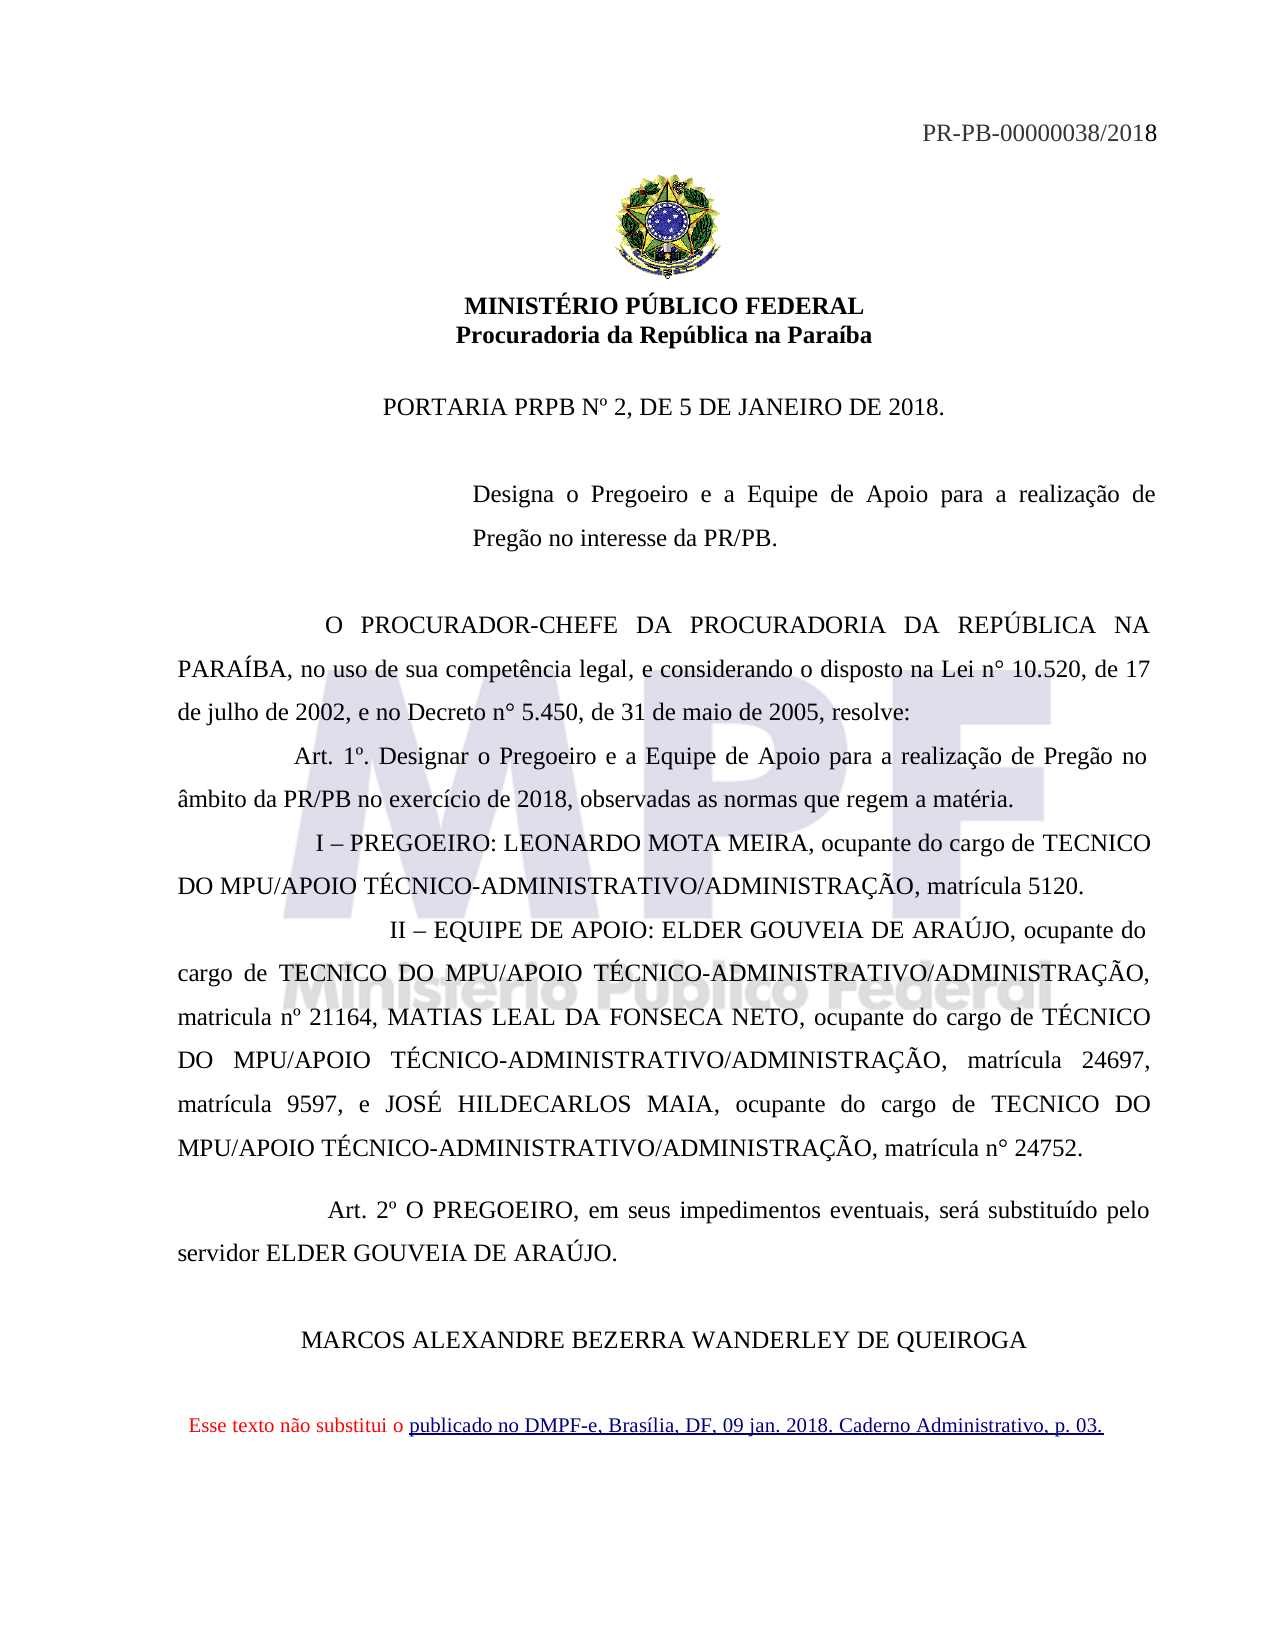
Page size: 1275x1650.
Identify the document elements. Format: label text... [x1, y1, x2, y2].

text MINISTÉRIO PÚBLICO FEDERAL [177, 291, 1151, 320]
text PR-PB-00000038/2018 [177, 118, 1157, 147]
picture [283, 726, 1051, 741]
text I – PREGOEIRO: LEONARDO MOTA MEIRA, ocupante do cargo de TECNICO DO MPU/APOIO TÉCNICO-ADMINISTRATIVO/ADMINISTRAÇÃO, matrícula 5120. [177, 828, 1151, 900]
text Designa o Pregoeiro e a Equipe de Apoio para a realização de Pregão no interesse da PR/PB. [472, 479, 1157, 552]
picture [283, 813, 1051, 828]
text Esse texto não substitui o publicado no DMPF-e, Brasília, DF, 09 jan. 2018. Caderno Administrativo, p. 03. [177, 1412, 1157, 1437]
text II – EQUIPE DE APOIO: ELDER GOUVEIA DE ARAÚJO, ocupante do cargo de TECNICO DO MPU/APOIO TÉCNICO-ADMINISTRATIVO/ADMINISTRAÇÃO, matricula nº 21164, MATIAS LEAL DA FONSECA NETO, ocupante do cargo de TÉCNICO DO MPU/APOIO TÉCNICO-ADMINISTRATIVO/ADMINISTRAÇÃO, matrícula 24697, matrícula 9597, e JOSÉ HILDECARLOS MAIA, ocupante do cargo de TECNICO DO MPU/APOIO TÉCNICO-ADMINISTRATIVO/ADMINISTRAÇÃO, matrícula n° 24752. [177, 915, 1151, 1162]
text Art. 1º. Designar o Pregoeiro e a Equipe de Apoio para a realização de Pregão no âmbito da PR/PB no exercício de 2018, observadas as normas que regem a matéria. [177, 741, 1151, 813]
text MARCOS ALEXANDRE BEZERRA WANDERLEY DE QUEIROGA [177, 1325, 1151, 1354]
text O PROCURADOR-CHEFE DA PROCURADORIA DA REPÚBLICA NA PARAÍBA, no uso de sua competência legal, e considerando o disposto na Lei n° 10.520, de 17 de julho de 2002, e no Decreto n° 5.450, de 31 de maio de 2005, resolve: [177, 610, 1151, 726]
text Art. 2º O PREGOEIRO, em seus impedimentos eventuais, será substituído pelo servidor ELDER GOUVEIA DE ARAÚJO. [177, 1195, 1151, 1267]
subtitle Procuradoria da República na Paraíba [177, 320, 1151, 349]
picture [283, 900, 1051, 915]
text PORTARIA PRPB Nº 2, DE 5 DE JANEIRO DE 2018. [177, 392, 1151, 421]
